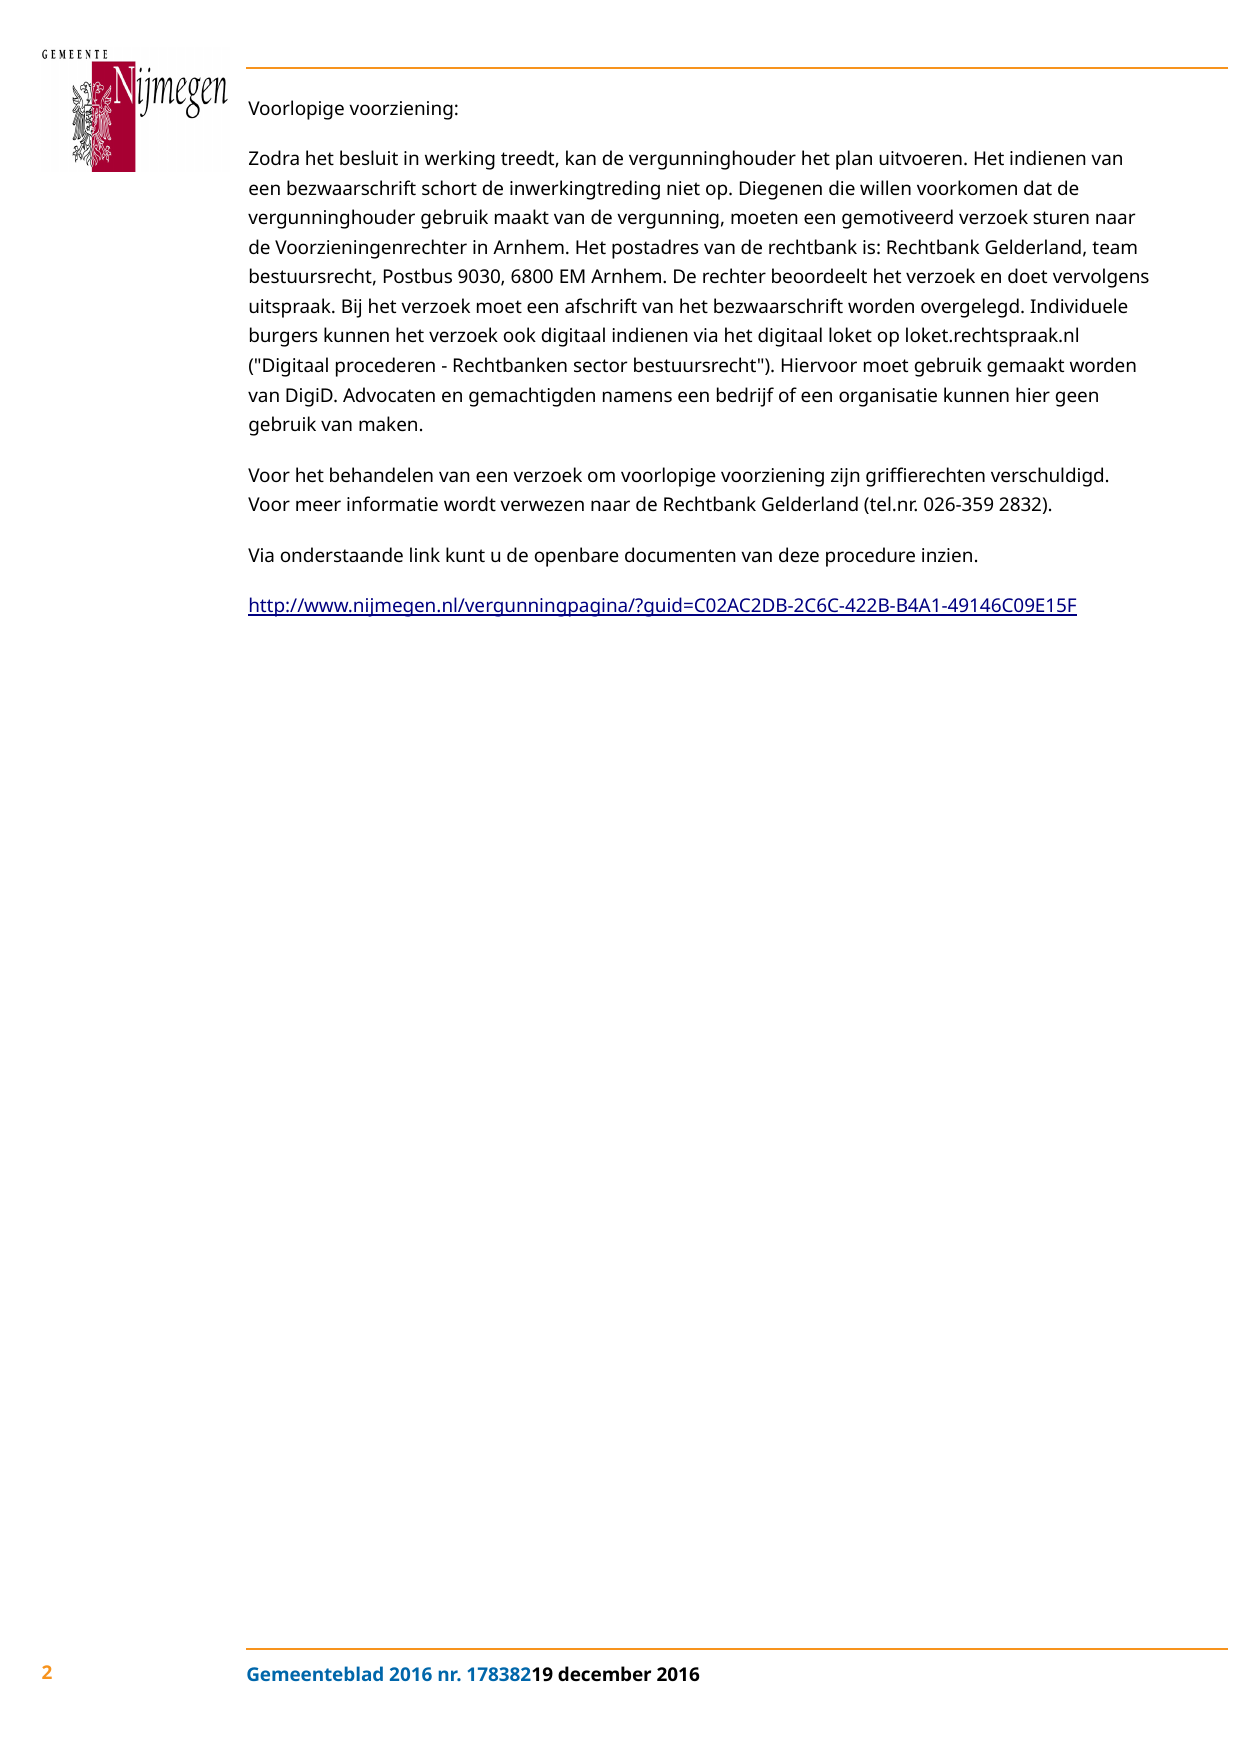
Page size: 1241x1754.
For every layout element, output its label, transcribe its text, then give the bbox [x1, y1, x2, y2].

text Via onderstaande link kunt u de openbare documenten van deze procedure inzien. [248, 542, 1152, 568]
text Voorlopige voorziening: [248, 95, 1152, 121]
text Voor het behandelen van een verzoek om voorlopige voorziening zijn griffierechten verschuldigd. Voor meer informatie wordt verwezen naar de Rechtbank Gelderland (tel.nr. 026-359 2832). [248, 462, 1152, 517]
text http://www.nijmegen.nl/vergunningpagina/?guid=C02AC2DB-2C6C-422B-B4A1-49146C09E15F [248, 592, 1152, 618]
text Zodra het besluit in werking treedt, kan de vergunninghouder het plan uitvoeren. Het indienen van een bezwaarschrift schort de inwerkingtreding niet op. Diegenen die willen voorkomen dat de vergunninghouder gebruik maakt van de vergunning, moeten een gemotiveerd verzoek sturen naar de Voorzieningenrechter in Arnhem. Het postadres van de rechtbank is: Rechtbank Gelderland, team bestuursrecht, Postbus 9030, 6800 EM Arnhem. De rechter beoordeelt het verzoek en doet vervolgens uitspraak. Bij het verzoek moet een afschrift van het bezwaarschrift worden overgelegd. Individuele burgers kunnen het verzoek ook digitaal indienen via het digitaal loket op loket.rechtspraak.nl ("Digitaal procederen - Rechtbanken sector bestuursrecht"). Hiervoor moet gebruik gemaakt worden van DigiD. Advocaten en gemachtigden namens een bedrijf of een organisatie kunnen hier geen gebruik van maken. [248, 145, 1152, 437]
picture [41, 47, 231, 172]
